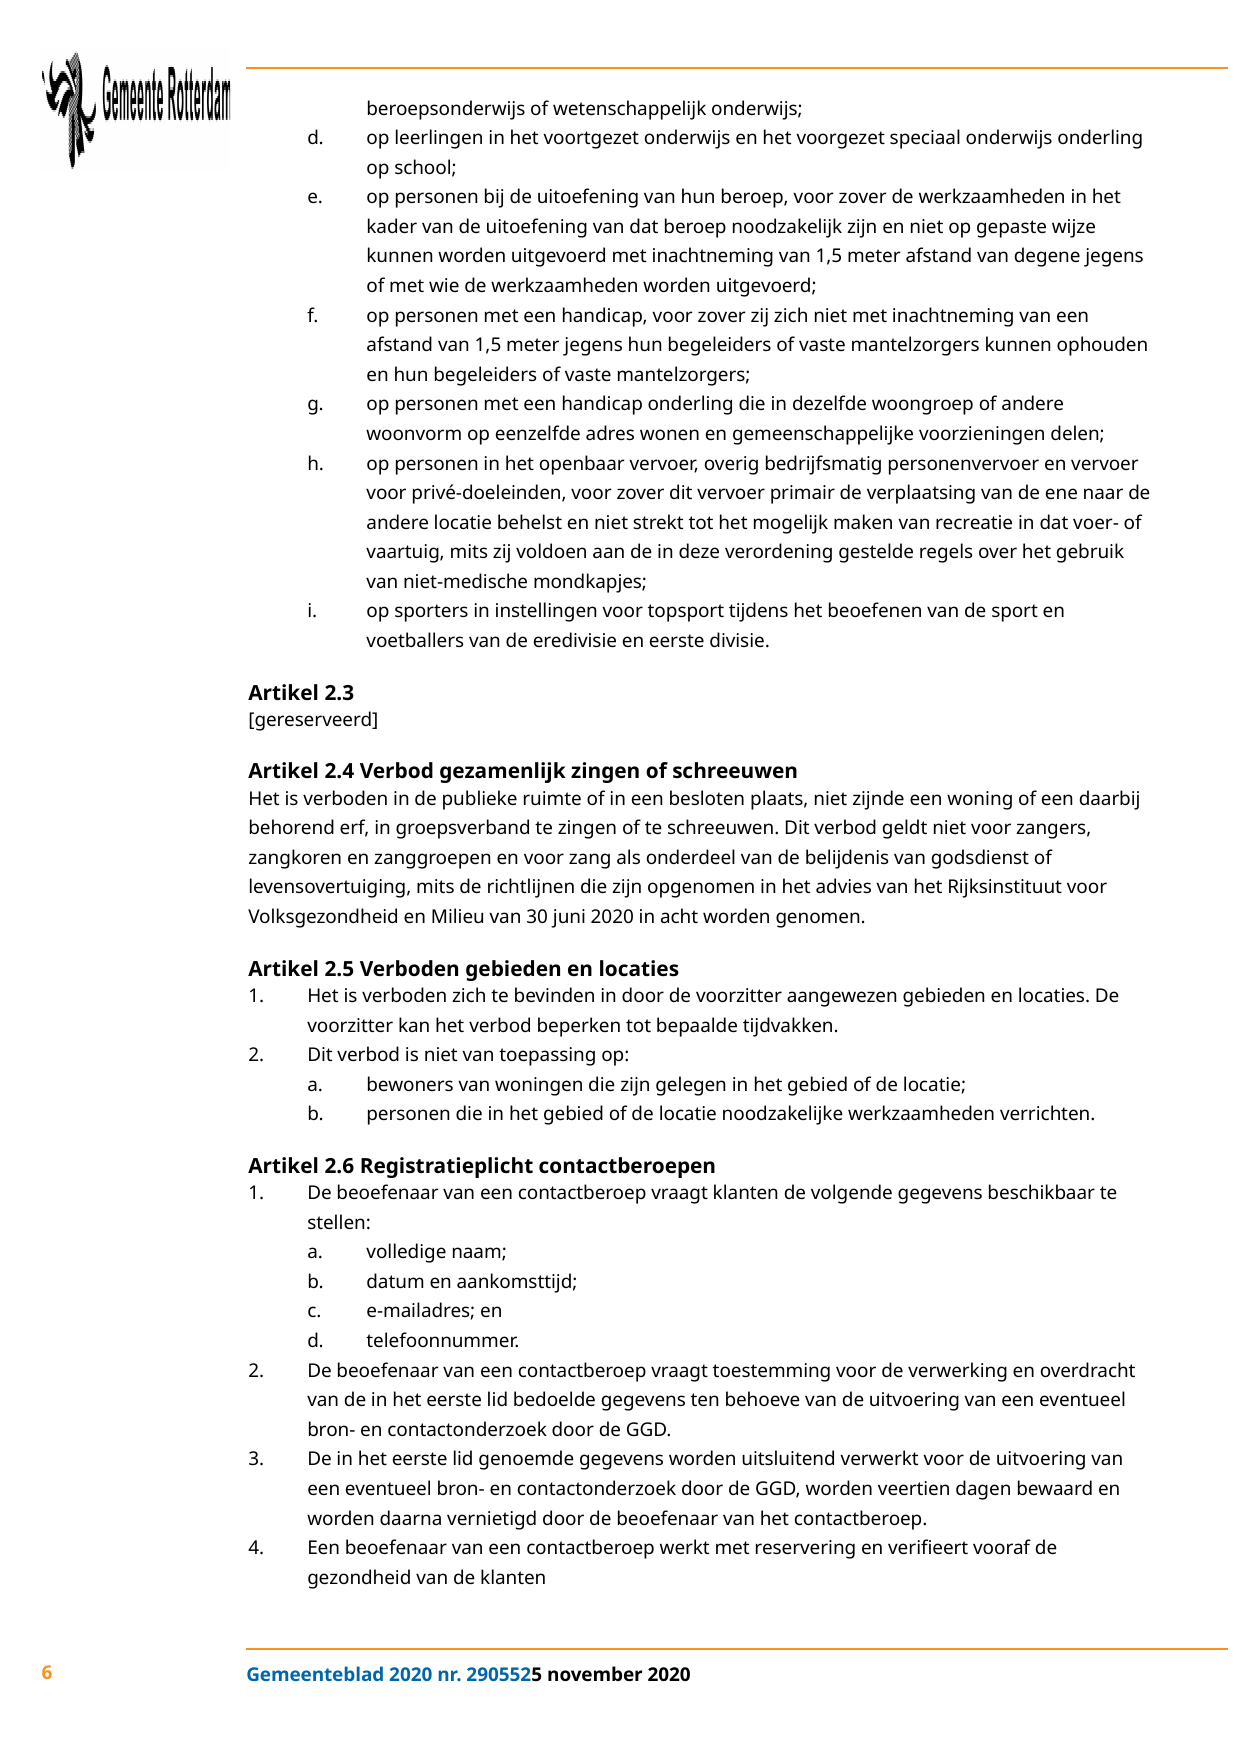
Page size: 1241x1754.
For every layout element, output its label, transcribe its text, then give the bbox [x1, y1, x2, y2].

picture [41, 47, 231, 172]
list volledige naam; [307, 1238, 1152, 1264]
list telefoonnummer. [307, 1327, 1152, 1353]
text Het is verboden in de publieke ruimte of in een besloten plaats, niet zijnde een woning of een daarbij behorend erf, in groepsverband te zingen of te schreeuwen. Dit verbod geldt niet voor zangers, zangkoren en zanggroepen en voor zang als onderdeel van de belijdenis van godsdienst of levensovertuiging, mits de richtlijnen die zijn opgenomen in het advies van het Rijksinstituut voor Volksgezondheid en Milieu van 30 juni 2020 in acht worden genomen. [248, 785, 1152, 929]
text Artikel 2.5 Verboden gebieden en locaties [248, 954, 1152, 982]
list op personen met een handicap, voor zover zij zich niet met inachtneming van een afstand van 1,5 meter jegens hun begeleiders of vaste mantelzorgers kunnen ophouden en hun begeleiders of vaste mantelzorgers; [307, 302, 1152, 387]
list Een beoefenaar van een contactberoep werkt met reservering en verifieert vooraf de gezondheid van de klanten [248, 1534, 1152, 1590]
text Artikel 2.3 [248, 678, 1152, 706]
list op personen bij de uitoefening van hun beroep, voor zover de werkzaamheden in het kader van de uitoefening van dat beroep noodzakelijk zijn en niet op gepaste wijze kunnen worden uitgevoerd met inachtneming van 1,5 meter afstand van degene jegens of met wie de werkzaamheden worden uitgevoerd; [307, 183, 1152, 298]
list op personen met een handicap onderling die in dezelfde woongroep of andere woonvorm op eenzelfde adres wonen en gemeenschappelijke voorzieningen delen; [307, 391, 1152, 446]
list beroepsonderwijs of wetenschappelijk onderwijs; [307, 95, 1152, 121]
text Artikel 2.6 Registratieplicht contactberoepen [248, 1151, 1152, 1179]
list bewoners van woningen die zijn gelegen in het gebied of de locatie; [307, 1071, 1152, 1097]
list Dit verbod is niet van toepassing op: [248, 1041, 1152, 1067]
list op leerlingen in het voortgezet onderwijs en het voorgezet speciaal onderwijs onderling op school; [307, 124, 1152, 180]
text [gereserveerd] [248, 706, 1152, 732]
list op personen in het openbaar vervoer, overig bedrijfsmatig personenvervoer en vervoer voor privé-doeleinden, voor zover dit vervoer primair de verplaatsing van de ene naar de andere locatie behelst en niet strekt tot het mogelijk maken van recreatie in dat voer- of vaartuig, mits zij voldoen aan de in deze verordening gestelde regels over het gebruik van niet-medische mondkapjes; [307, 450, 1152, 594]
list op sporters in instellingen voor topsport tijdens het beoefenen van de sport en voetballers van de eredivisie en eerste divisie. [307, 598, 1152, 653]
list e-mailadres; en [307, 1298, 1152, 1323]
list De beoefenaar van een contactberoep vraagt toestemming voor de verwerking en overdracht van de in het eerste lid bedoelde gegevens ten behoeve van de uitvoering van een eventueel bron- en contactonderzoek door de GGD. [248, 1357, 1152, 1442]
list datum en aankomsttijd; [307, 1268, 1152, 1294]
list De in het eerste lid genoemde gegevens worden uitsluitend verwerkt voor de uitvoering van een eventueel bron- en contactonderzoek door de GGD, worden veertien dagen bewaard en worden daarna vernietigd door de beoefenaar van het contactberoep. [248, 1446, 1152, 1531]
list personen die in het gebied of de locatie noodzakelijke werkzaamheden verrichten. [307, 1101, 1152, 1126]
list De beoefenaar van een contactberoep vraagt klanten de volgende gegevens beschikbaar te stellen: [248, 1179, 1152, 1235]
list Het is verboden zich te bevinden in door de voorzitter aangewezen gebieden en locaties. De voorzitter kan het verbod beperken tot bepaalde tijdvakken. [248, 982, 1152, 1037]
text Artikel 2.4 Verbod gezamenlijk zingen of schreeuwen [248, 757, 1152, 785]
